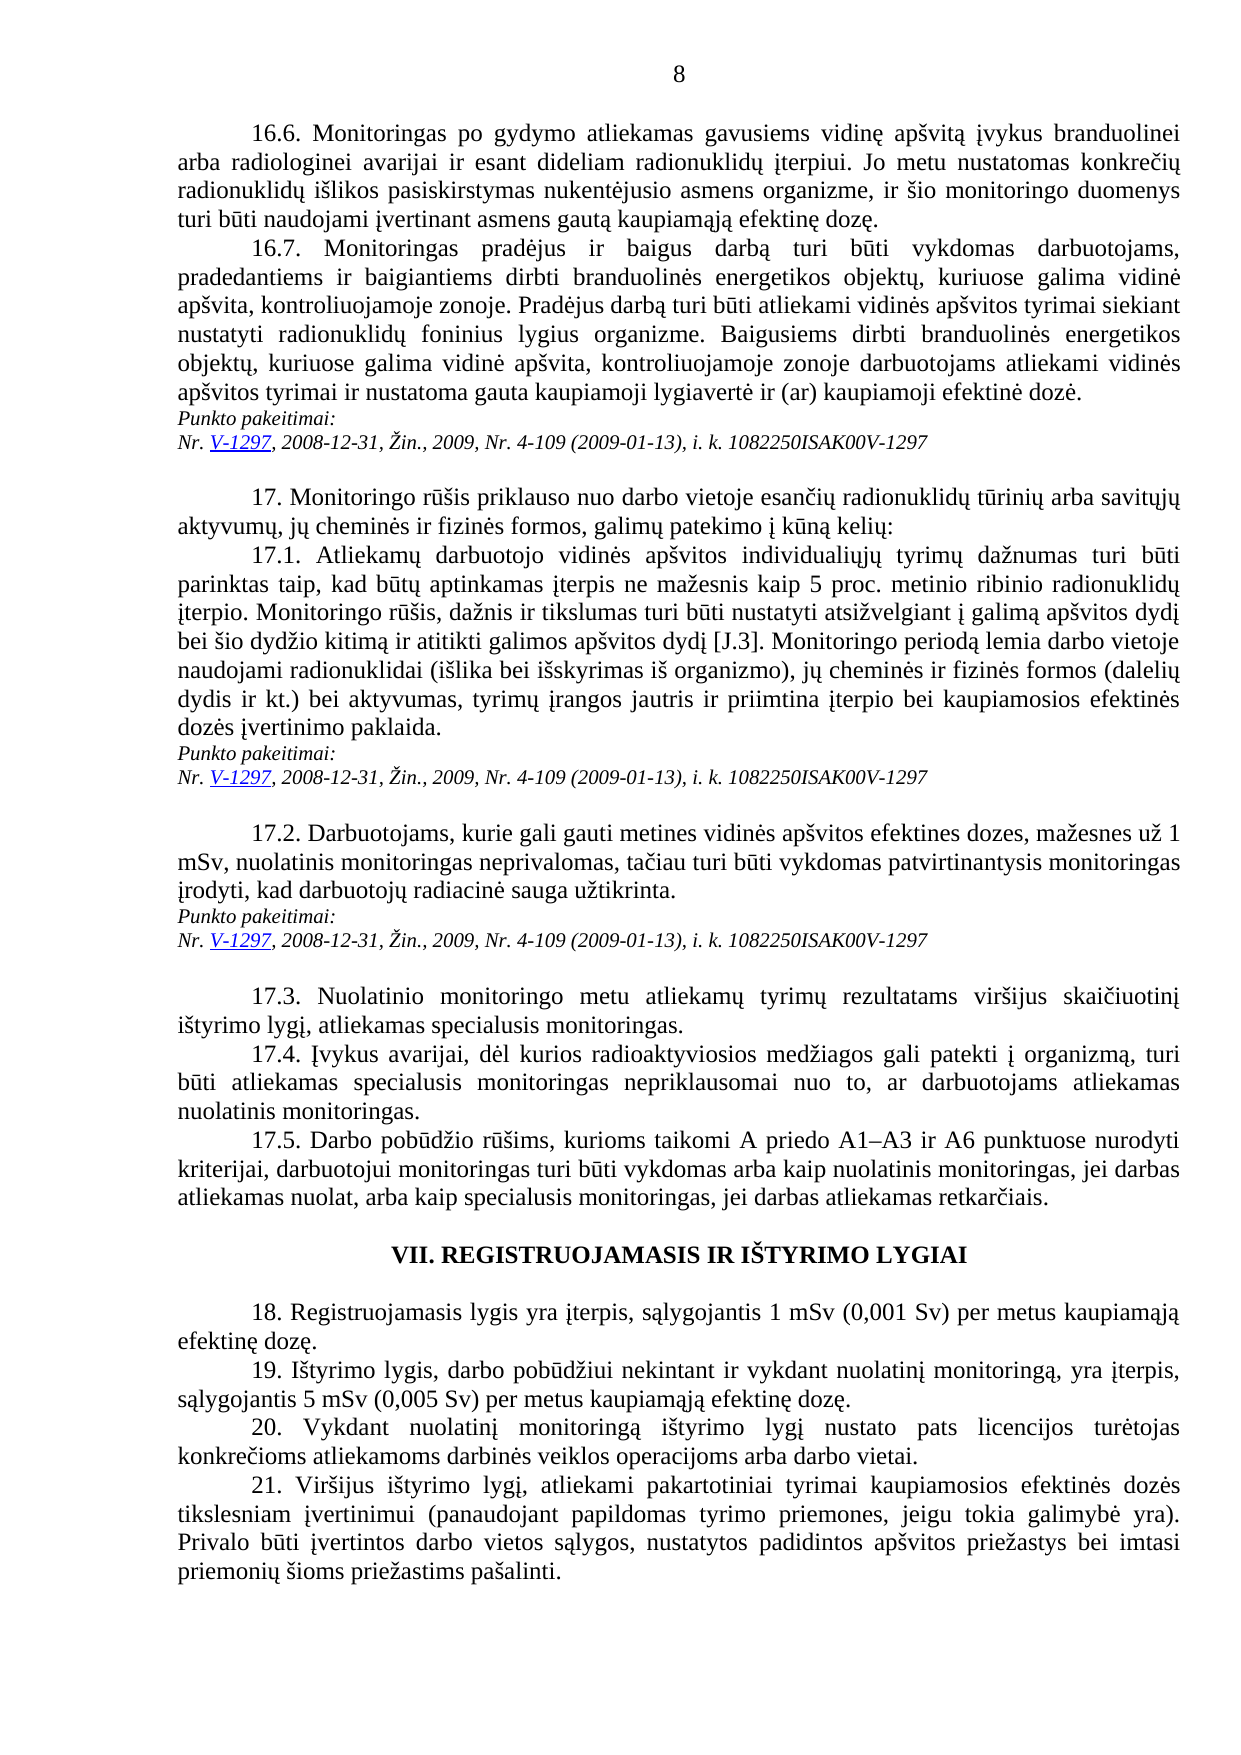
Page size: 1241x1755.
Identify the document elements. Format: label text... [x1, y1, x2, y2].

text Punkto pakeitimai: [177, 406, 1181, 430]
text 20. Vykdant nuolatinį monitoringą ištyrimo lygį nustato pats licencijos turėtojas konkrečioms atliekamoms darbinės veiklos operacijoms arba darbo vietai. [177, 1412, 1181, 1470]
text 18. Registruojamasis lygis yra įterpis, sąlygojantis 1 mSv (0,001 Sv) per metus kaupiamąją efektinę dozę. [177, 1297, 1181, 1355]
text 17.3. Nuolatinio monitoringo metu atliekamų tyrimų rezultatams viršijus skaičiuotinį ištyrimo lygį, atliekamas specialusis monitoringas. [177, 981, 1181, 1039]
text VII. REGISTRUOJAMASIS IR IŠTYRIMO LYGIAI [177, 1240, 1181, 1269]
text 17.1. Atliekamų darbuotojo vidinės apšvitos individualiųjų tyrimų dažnumas turi būti parinktas taip, kad būtų aptinkamas įterpis ne mažesnis kaip 5 proc. metinio ribinio radionuklidų įterpio. Monitoringo rūšis, dažnis ir tikslumas turi būti nustatyti atsižvelgiant į galimą apšvitos dydį bei šio dydžio kitimą ir atitikti galimos apšvitos dydį [J.3]. Monitoringo periodą lemia darbo vietoje naudojami radionuklidai (išlika bei išskyrimas iš organizmo), jų cheminės ir fizinės formos (dalelių dydis ir kt.) bei aktyvumas, tyrimų įrangos jautris ir priimtina įterpio bei kaupiamosios efektinės dozės įvertinimo paklaida. [177, 540, 1181, 741]
text 21. Viršijus ištyrimo lygį, atliekami pakartotiniai tyrimai kaupiamosios efektinės dozės tikslesniam įvertinimui (panaudojant papildomas tyrimo priemones, jeigu tokia galimybė yra). Privalo būti įvertintos darbo vietos sąlygos, nustatytos padidintos apšvitos priežastys bei imtasi priemonių šioms priežastims pašalinti. [177, 1470, 1181, 1585]
text 16.6. Monitoringas po gydymo atliekamas gavusiems vidinę apšvitą įvykus branduolinei arba radiologinei avarijai ir esant dideliam radionuklidų įterpiui. Jo metu nustatomas konkrečių radionuklidų išlikos pasiskirstymas nukentėjusio asmens organizme, ir šio monitoringo duomenys turi būti naudojami įvertinant asmens gautą kaupiamąją efektinę dozę. [177, 118, 1181, 233]
text Nr. V-1297, 2008-12-31, Žin., 2009, Nr. 4-109 (2009-01-13), i. k. 1082250ISAK00V-1297 [177, 430, 1181, 454]
text 17.5. Darbo pobūdžio rūšims, kurioms taikomi A priedo A1–A3 ir A6 punktuose nurodyti kriterijai, darbuotojui monitoringas turi būti vykdomas arba kaip nuolatinis monitoringas, jei darbas atliekamas nuolat, arba kaip specialusis monitoringas, jei darbas atliekamas retkarčiais. [177, 1125, 1181, 1211]
text 17.4. Įvykus avarijai, dėl kurios radioaktyviosios medžiagos gali patekti į organizmą, turi būti atliekamas specialusis monitoringas nepriklausomai nuo to, ar darbuotojams atliekamas nuolatinis monitoringas. [177, 1039, 1181, 1125]
text 16.7. Monitoringas pradėjus ir baigus darbą turi būti vykdomas darbuotojams, pradedantiems ir baigiantiems dirbti branduolinės energetikos objektų, kuriuose galima vidinė apšvita, kontroliuojamoje zonoje. Pradėjus darbą turi būti atliekami vidinės apšvitos tyrimai siekiant nustatyti radionuklidų foninius lygius organizme. Baigusiems dirbti branduolinės energetikos objektų, kuriuose galima vidinė apšvita, kontroliuojamoje zonoje darbuotojams atliekami vidinės apšvitos tyrimai ir nustatoma gauta kaupiamoji lygiavertė ir (ar) kaupiamoji efektinė dozė. [177, 233, 1181, 406]
text 17. Monitoringo rūšis priklauso nuo darbo vietoje esančių radionuklidų tūrinių arba savitųjų aktyvumų, jų cheminės ir fizinės formos, galimų patekimo į kūną kelių: [177, 482, 1181, 540]
text Nr. V-1297, 2008-12-31, Žin., 2009, Nr. 4-109 (2009-01-13), i. k. 1082250ISAK00V-1297 [177, 765, 1181, 789]
text 17.2. Darbuotojams, kurie gali gauti metines vidinės apšvitos efektines dozes, mažesnes už 1 mSv, nuolatinis monitoringas neprivalomas, tačiau turi būti vykdomas patvirtinantysis monitoringas įrodyti, kad darbuotojų radiacinė sauga užtikrinta. [177, 818, 1181, 904]
text Punkto pakeitimai: [177, 741, 1181, 765]
text Punkto pakeitimai: [177, 904, 1181, 928]
text Nr. V-1297, 2008-12-31, Žin., 2009, Nr. 4-109 (2009-01-13), i. k. 1082250ISAK00V-1297 [177, 928, 1181, 952]
text 19. Ištyrimo lygis, darbo pobūdžiui nekintant ir vykdant nuolatinį monitoringą, yra įterpis, sąlygojantis 5 mSv (0,005 Sv) per metus kaupiamąją efektinę dozę. [177, 1355, 1181, 1412]
